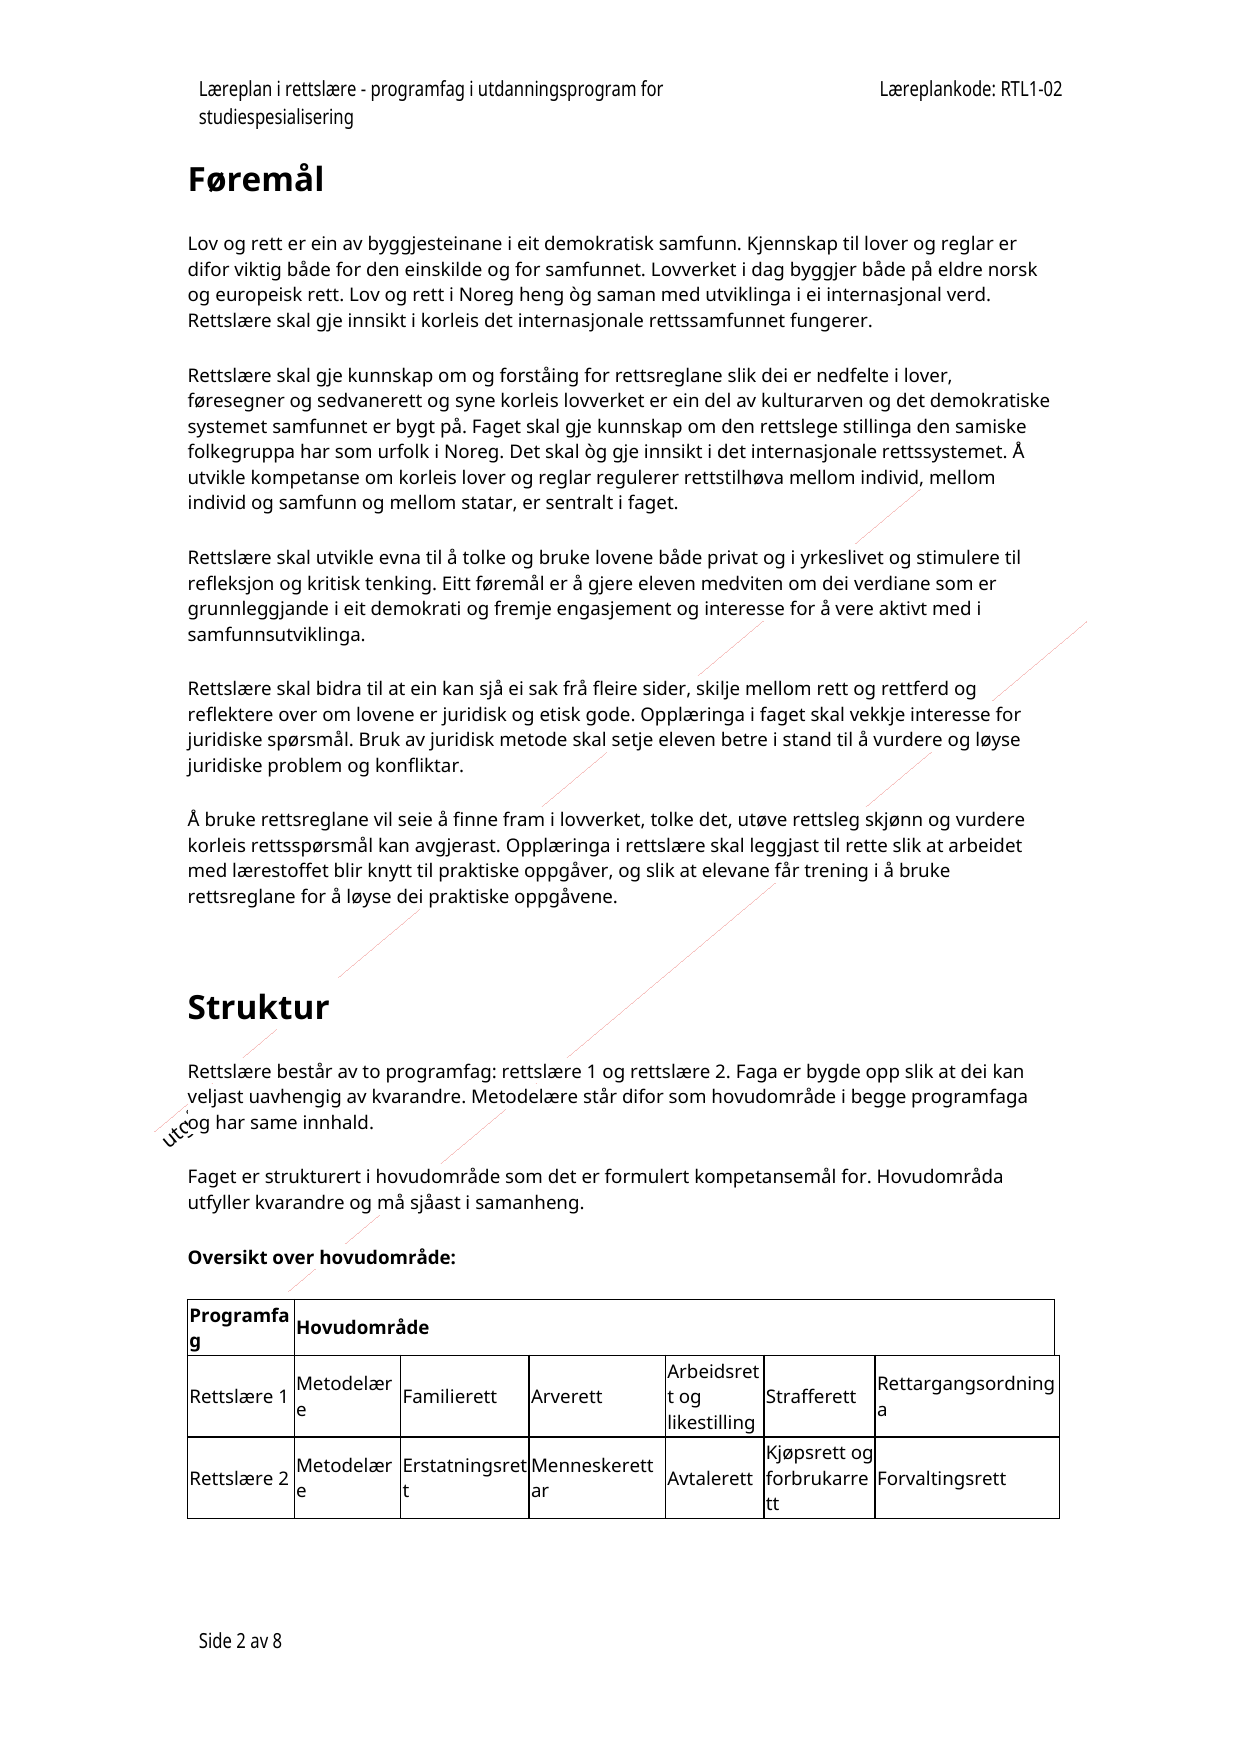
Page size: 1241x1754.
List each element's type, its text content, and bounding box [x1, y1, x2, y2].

subtitle Struktur [603, 938, 1053, 1029]
text Rettslære skal bidra til at ein kan sjå ei sak frå fleire sider, skilje mellom rett og rettferd og reflektere over om lovene er juridisk og etisk gode. Opplæringa i faget skal vekkje interesse for juridiske spørsmål. Bruk av juridisk metode skal setje eleven betre i stand til å vurdere og løyse juridiske problem og konfliktar. [578, 752, 930, 778]
table_cell Rettslære 1 [188, 1356, 294, 1436]
text Rettslære består av to programfag: rettslære 1 og rettslære 2. Faga er bygde opp slik at dei kan veljast uavhengig av kvarandre. Metodelære står difor som hovudområde i begge programfaga og har same innhald. [478, 1058, 1053, 1134]
table_cell Strafferett [765, 1356, 874, 1436]
table_cell Menneskerettar [530, 1438, 665, 1517]
table_cell Metodelære [295, 1438, 400, 1517]
table_cell Avtalerett [666, 1438, 763, 1517]
text Å bruke rettsreglane vil seie å finne fram i lovverket, tolke det, utøve rettsleg skjønn og vurdere korleis rettsspørsmål kan avgjerast. Opplæringa i rettslære skal leggjast til rette slik at arbeidet med lærestoffet blir knytt til praktiske oppgåver, og slik at elevane får trening i å bruke rettsreglane for å løyse dei praktiske oppgåvene. [746, 807, 1053, 909]
table_cell Familierett [401, 1356, 528, 1436]
text Rettslære skal bidra til at ein kan sjå ei sak frå fleire sider, skilje mellom rett og rettferd og reflektere over om lovene er juridisk og etisk gode. Opplæringa i faget skal vekkje interesse for juridiske spørsmål. Bruk av juridisk metode skal setje eleven betre i stand til å vurdere og løyse juridiske problem og konfliktar. [902, 676, 1053, 778]
table_cell Metodelære [295, 1356, 400, 1436]
subtitle Struktur [338, 938, 708, 1029]
table_cell Rettargangsordninga [876, 1356, 1059, 1436]
text Faget er strukturert i hovudområde som det er formulert kompetansemål for. Hovudområda utfyller kvarandre og må sjåast i samanheng. [589, 1164, 1053, 1215]
text Rettslære skal gje kunnskap om og forståing for rettsreglane slik dei er nedfelte i lover, føresegner og sedvanerett og syne korleis lovverket er ein del av kulturarven og det demokratiske systemet samfunnet er bygt på. Faget skal gje kunnskap om den rettslege stillinga den samiske folkegruppa har som urfolk i Noreg. Det skal òg gje innsikt i det internasjonale rettssystemet. Å utvikle kompetanse om korleis lover og reglar regulerer rettstilhøva mellom individ, mellom individ og samfunn og mellom statar, er sentralt i faget. [187, 362, 1053, 515]
table_cell Rettslære 2 [188, 1438, 294, 1517]
text Rettslære skal utvikle evna til å tolke og bruke lovene både privat og i yrkeslivet og stimulere til refleksjon og kritisk tenking. Eitt føremål er å gjere eleven medviten om dei verdiane som er grunnleggjande i eit demokrati og fremje engasjement og interesse for å vere aktivt med i samfunnsutviklinga. [371, 621, 761, 646]
table_header Hovudområde [295, 1300, 1054, 1354]
text Lov og rett er ein av byggjesteinane i eit demokratisk samfunn. Kjennskap til lover og reglar er difor viktig både for den einskilde og for samfunnet. Lovverket i dag byggjer både på eldre norsk og europeisk rett. Lov og rett i Noreg heng òg saman med utviklinga i ei internasjonal verd. Rettslære skal gje innsikt i korleis det internasjonale rettssamfunnet fungerer. [878, 231, 1053, 333]
subtitle Føremål [333, 156, 1053, 202]
text Oversikt over hovudområde: [461, 1244, 1053, 1269]
table_cell Forvaltingsrett [876, 1438, 1059, 1517]
subtitle Struktur [338, 938, 384, 976]
table_cell Arverett [530, 1356, 665, 1436]
table_cell Erstatningsrett [401, 1438, 528, 1517]
text Rettslære skal utvikle evna til å tolke og bruke lovene både privat og i yrkeslivet og stimulere til refleksjon og kritisk tenking. Eitt føremål er å gjere eleven medviten om dei verdiane som er grunnleggjande i eit demokrati og fremje engasjement og interesse for å vere aktivt med i samfunnsutviklinga. [735, 544, 1053, 646]
